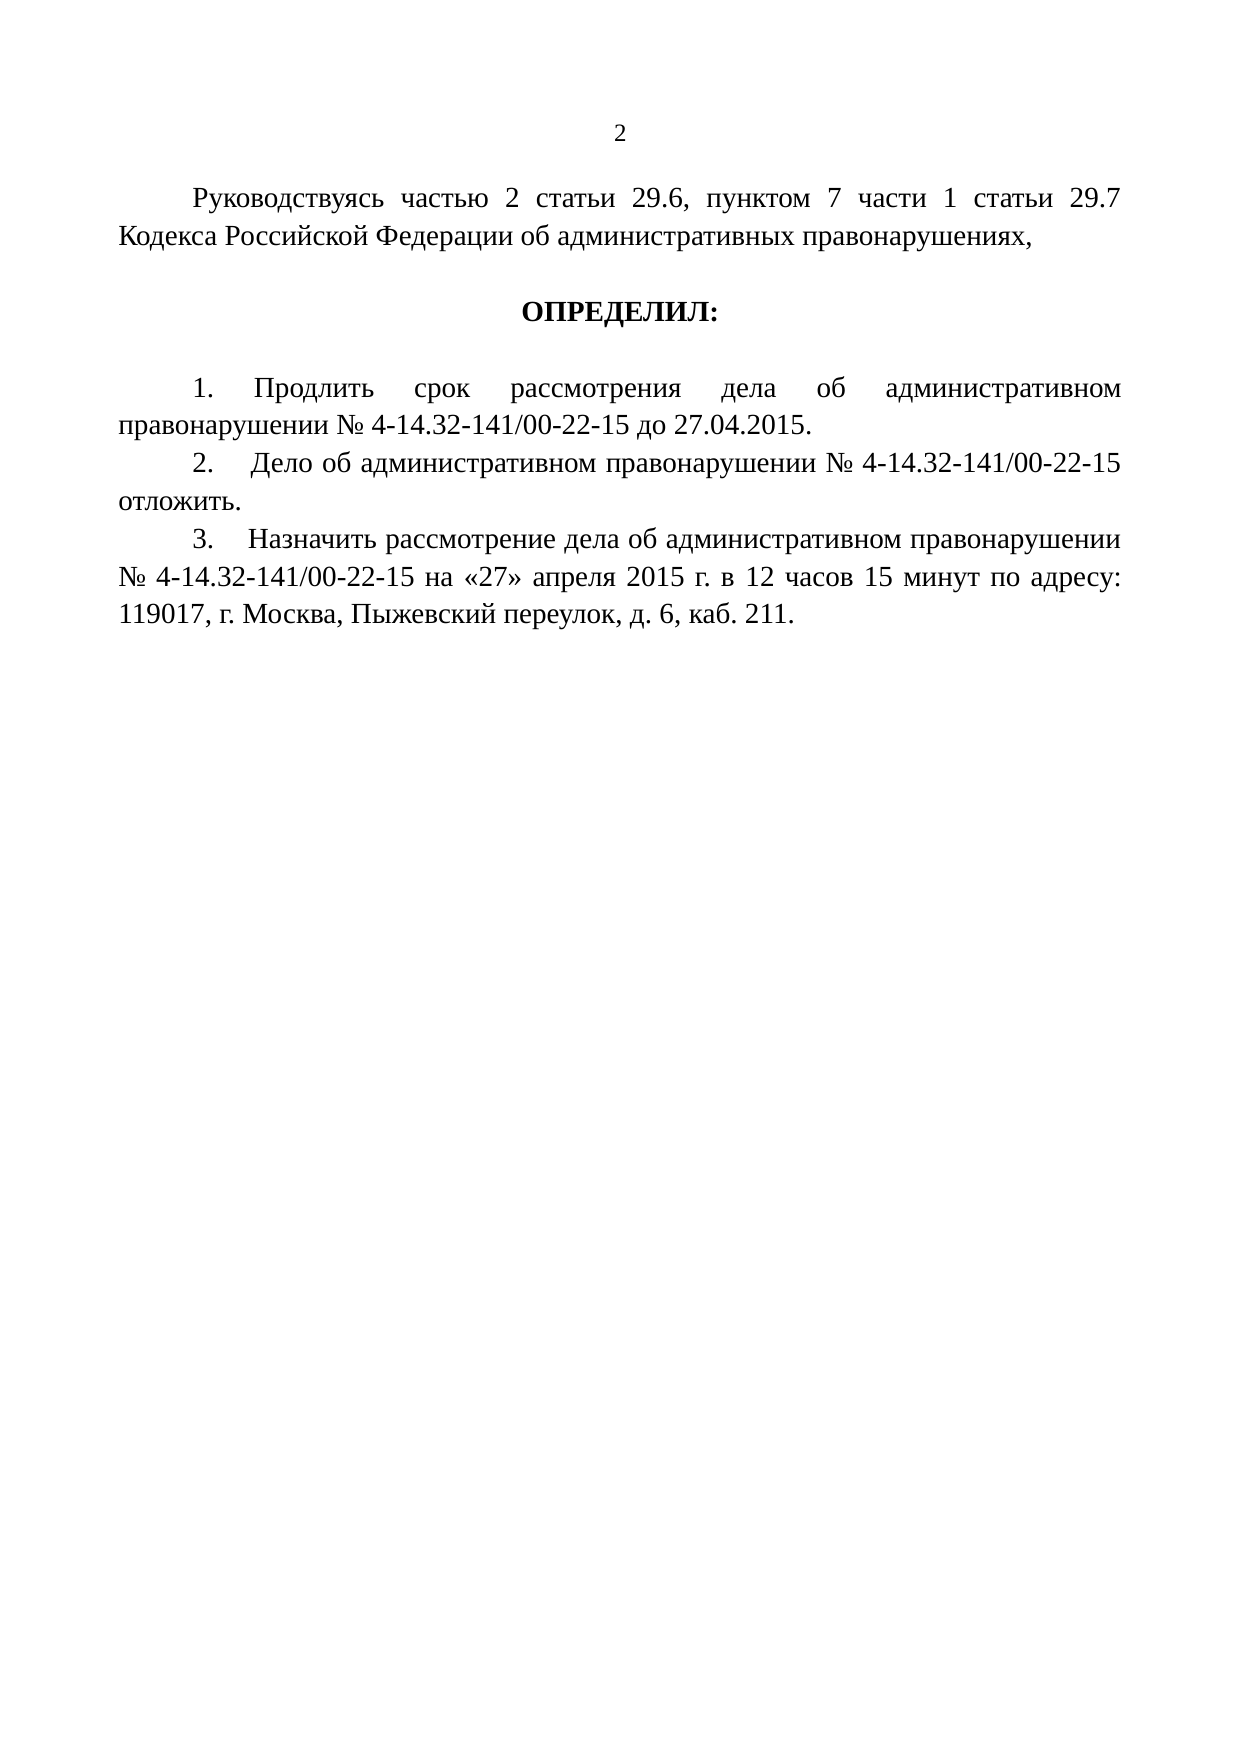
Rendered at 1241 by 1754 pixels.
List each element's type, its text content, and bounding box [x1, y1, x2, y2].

text Руководствуясь частью 2 статьи 29.6, пунктом 7 части 1 статьи 29.7 Кодекса Российской Федерации об административных правонарушениях, [118, 176, 1122, 252]
text ОПРЕДЕЛИЛ: [118, 290, 1122, 328]
text 3. Назначить рассмотрение дела об административном правонарушении № 4-14.32-141/00-22-15 на «27» апреля 2015 г. в 12 часов 15 минут по адресу: 119017, г. Москва, Пыжевский переулок, д. 6, каб. 211. [118, 517, 1122, 630]
text 1. Продлить срок рассмотрения дела об административном правонарушении № 4-14.32-141/00-22-15 до 27.04.2015. [118, 365, 1122, 441]
text 2. Дело об административном правонарушении № 4-14.32-141/00-22-15 отложить. [118, 441, 1122, 517]
